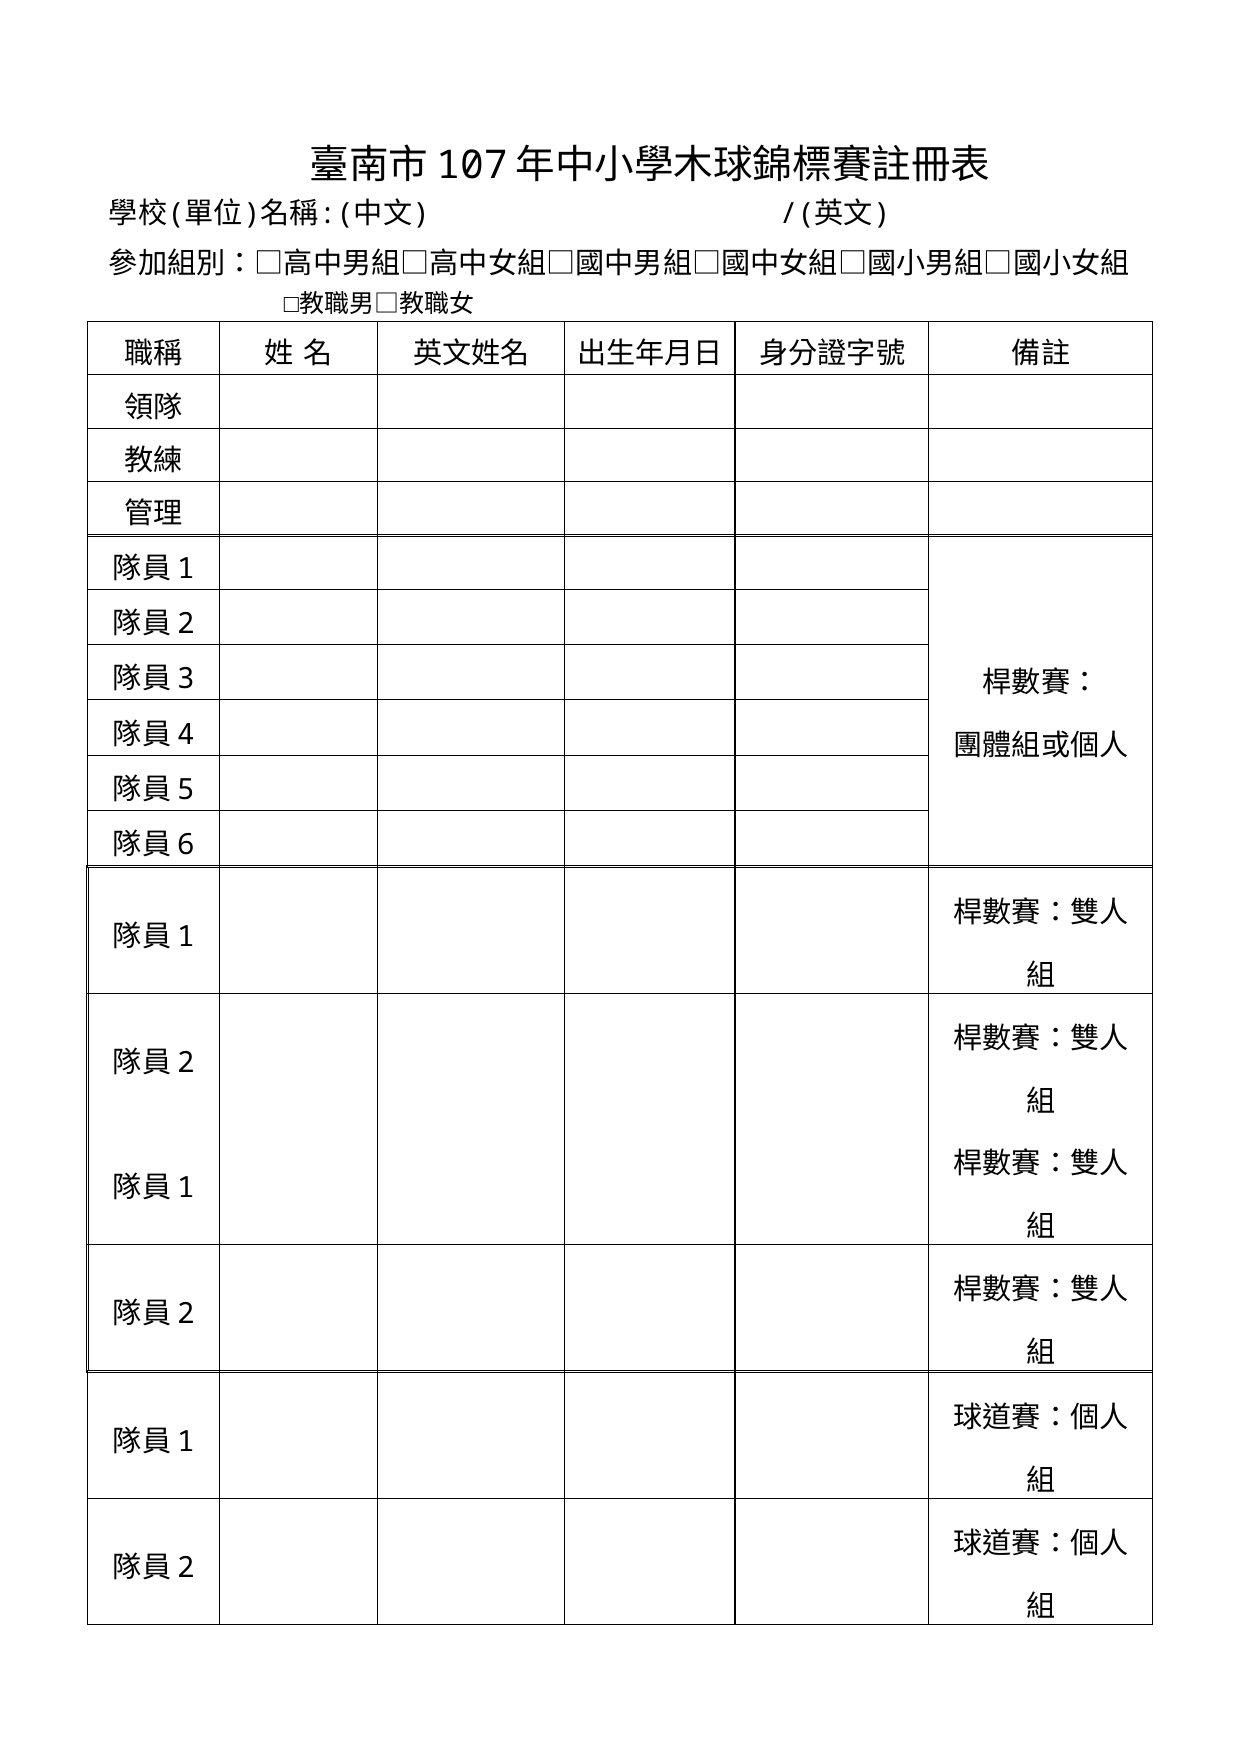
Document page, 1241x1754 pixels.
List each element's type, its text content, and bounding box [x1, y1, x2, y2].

table_cell [736, 811, 928, 865]
table_cell [736, 645, 928, 699]
table_cell [220, 1119, 377, 1244]
table_cell 隊員2 [89, 994, 219, 1119]
table_cell 隊員2 [89, 1245, 219, 1370]
table_cell [565, 1373, 734, 1498]
table_cell [220, 868, 377, 993]
table_cell [378, 1499, 564, 1624]
table_cell [736, 756, 928, 810]
table_cell [565, 700, 734, 754]
table_header 身分證字號 [736, 322, 928, 374]
table_cell [378, 1245, 564, 1370]
table_cell [736, 868, 928, 993]
table_cell 桿數賽：雙人組 [929, 1119, 1152, 1244]
table_cell 隊員5 [88, 756, 219, 810]
table_cell 教練 [88, 429, 219, 481]
table_cell [220, 1245, 377, 1370]
table_cell [929, 429, 1152, 481]
table_cell [565, 645, 734, 699]
table_cell [378, 590, 564, 644]
table_cell 隊員1 [88, 1373, 219, 1498]
table_cell [565, 756, 734, 810]
table_cell 桿數賽：雙人組 [929, 994, 1152, 1119]
table_cell 桿數賽：雙人組 [929, 1245, 1152, 1370]
table_header 出生年月日 [565, 322, 734, 374]
table_cell [220, 756, 377, 810]
table_cell [736, 482, 928, 534]
table_cell [929, 375, 1152, 427]
table_cell [378, 645, 564, 699]
table_cell 隊員2 [88, 590, 219, 644]
table_cell [220, 994, 377, 1119]
table_cell 桿數賽： 團體組或個人 [929, 537, 1152, 865]
table_cell [736, 1373, 928, 1498]
table_cell [565, 537, 734, 589]
table_cell [565, 482, 734, 534]
table_cell [565, 429, 734, 481]
table_cell 管理 [88, 482, 219, 534]
table_cell 隊員1 [89, 1119, 219, 1244]
table_cell [565, 868, 734, 993]
table_cell [220, 1499, 377, 1624]
table_cell [220, 375, 377, 427]
table_cell [378, 1373, 564, 1498]
table_cell [220, 700, 377, 754]
table_cell 隊員6 [88, 811, 219, 865]
table_header 職稱 [88, 322, 219, 374]
table_cell 隊員4 [88, 700, 219, 754]
table_cell 球道賽：個人組 [929, 1499, 1152, 1624]
table_cell [736, 994, 928, 1119]
table_cell [565, 375, 734, 427]
text 學校(單位)名稱:(中文) /(英文) [65, 189, 1175, 232]
table_cell [378, 1119, 564, 1244]
table_cell 隊員1 [88, 537, 219, 589]
table_cell [220, 429, 377, 481]
table_header 姓名 [220, 322, 377, 374]
table_cell [378, 700, 564, 754]
table_cell [378, 537, 564, 589]
table_cell [378, 994, 564, 1119]
table_header 備註 [929, 322, 1152, 374]
table_cell 領隊 [88, 375, 219, 427]
table_cell [220, 811, 377, 865]
table_cell [736, 590, 928, 644]
table_cell [220, 1373, 377, 1498]
table_cell 隊員1 [89, 868, 219, 993]
text □教職男□教職女 [65, 281, 1175, 321]
text 臺南市107年中小學木球錦標賽註冊表 [65, 119, 1175, 182]
table_cell [220, 537, 377, 589]
table_cell [378, 811, 564, 865]
table_cell [736, 700, 928, 754]
table_cell [378, 482, 564, 534]
table_cell [378, 756, 564, 810]
table_cell [565, 590, 734, 644]
table_cell [220, 482, 377, 534]
table_cell 隊員2 [88, 1499, 219, 1624]
table_cell 隊員3 [88, 645, 219, 699]
table_cell [736, 375, 928, 427]
table_cell [220, 590, 377, 644]
table_cell 桿數賽：雙人組 [929, 868, 1152, 993]
table_cell [565, 1119, 734, 1244]
table_cell [565, 1499, 734, 1624]
table_header 英文姓名 [378, 322, 564, 374]
table_cell [736, 1499, 928, 1624]
table_cell [378, 375, 564, 427]
table_cell [736, 1245, 928, 1370]
text 參加組別：□高中男組□高中女組□國中男組□國中女組□國小男組□國小女組 [65, 239, 1175, 281]
table_cell [565, 1245, 734, 1370]
table_cell [929, 482, 1152, 534]
table_cell [565, 994, 734, 1119]
table_cell [736, 429, 928, 481]
table_cell [378, 429, 564, 481]
table_cell [736, 537, 928, 589]
table_cell [565, 811, 734, 865]
table_cell 球道賽：個人組 [929, 1373, 1152, 1498]
table_cell [736, 1119, 928, 1244]
table_cell [378, 868, 564, 993]
table_cell [220, 645, 377, 699]
